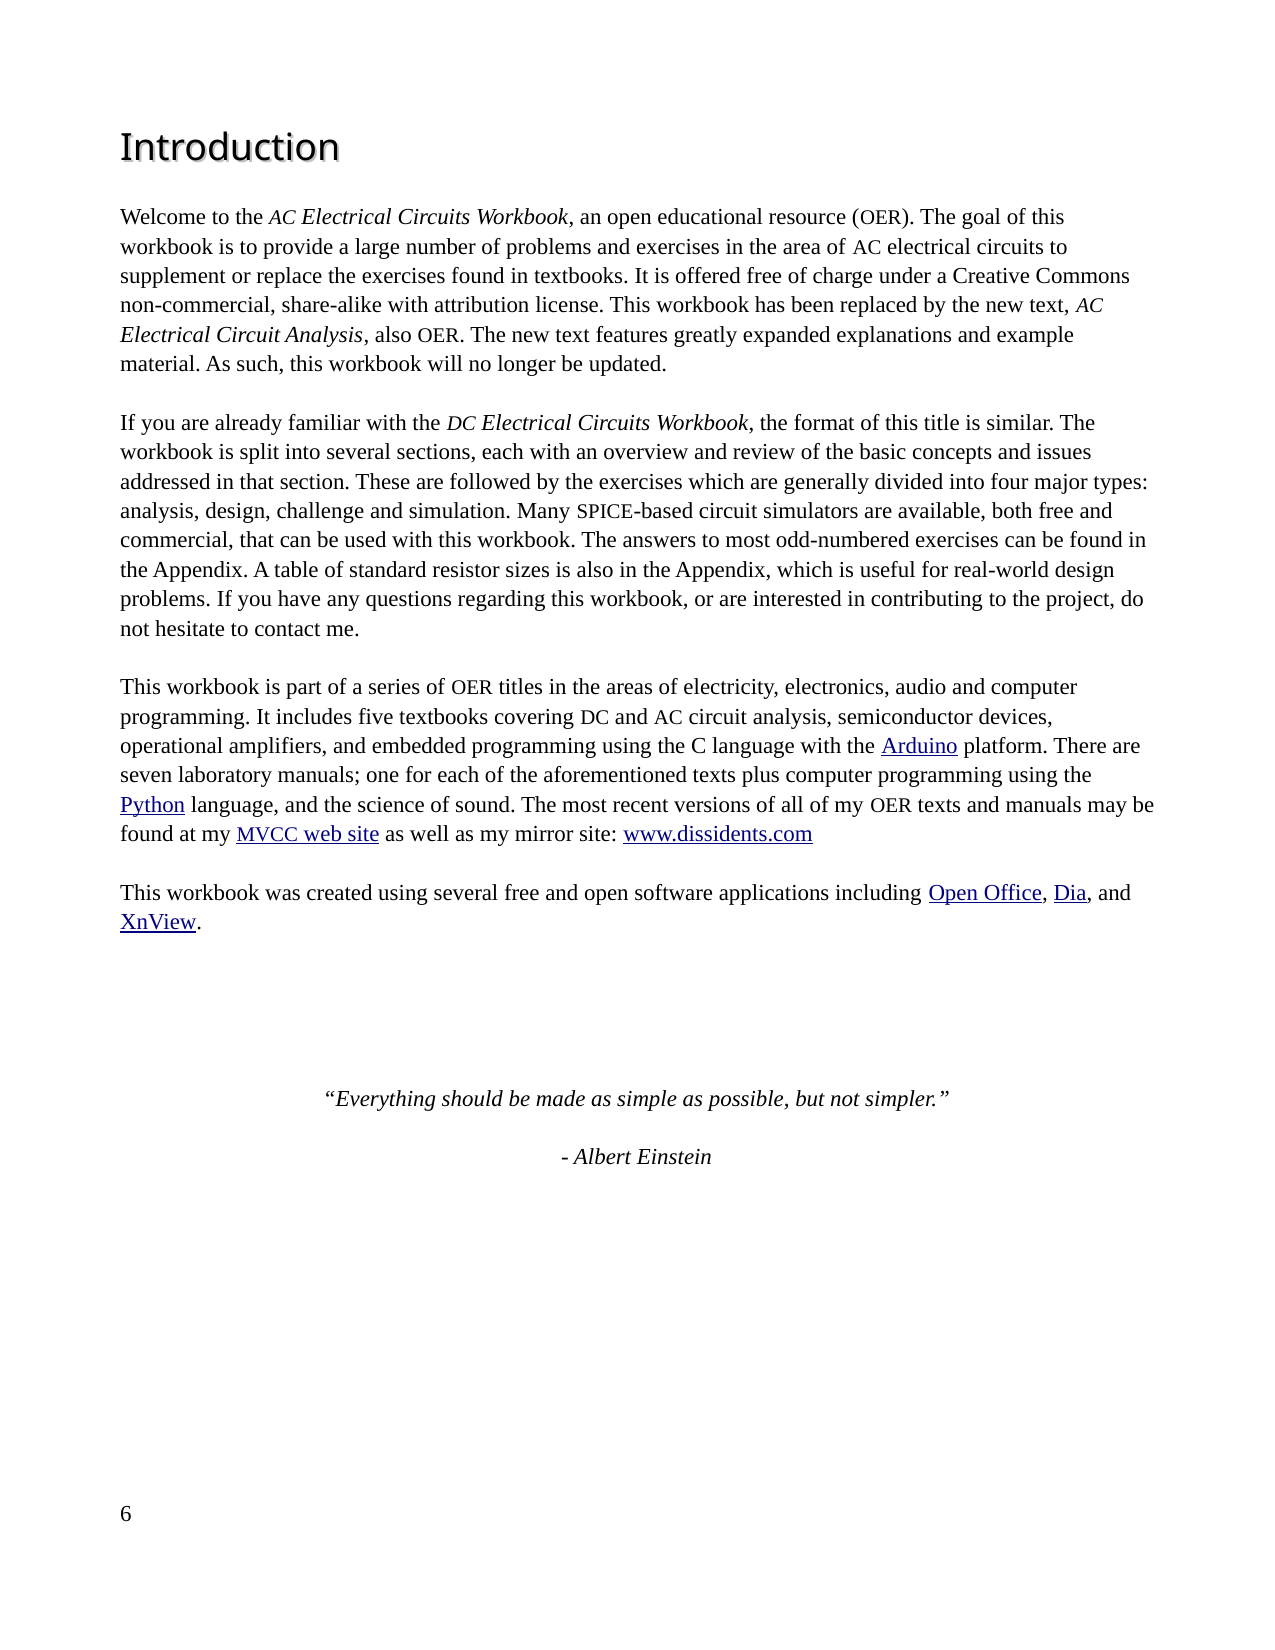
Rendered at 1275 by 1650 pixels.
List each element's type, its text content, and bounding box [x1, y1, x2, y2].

text “Everything should be made as simple as possible, but not simpler.” [120, 1085, 1155, 1111]
text - Albert Einstein [120, 1143, 1155, 1170]
subtitle Introduction [120, 120, 1155, 171]
text Welcome to the AC Electrical Circuits Workbook, an open educational resource (OER). The goal of this workbook is to provide a large number of problems and exercises in the area of AC electrical circuits to supplement or replace the exercises found in textbooks. It is offered free of charge under a Creative Commons non-commercial, share-alike with attribution license. This workbook has been replaced by the new text, AC Electrical Circuit Analysis, also OER. The new text features greatly expanded explanations and example material. As such, this workbook will no longer be updated. [120, 203, 1155, 377]
text This workbook was created using several free and open software applications including Open Office, Dia, and XnView. [120, 879, 1155, 935]
text If you are already familiar with the DC Electrical Circuits Workbook, the format of this title is similar. The workbook is split into several sections, each with an overview and review of the basic concepts and issues addressed in that section. These are followed by the exercises which are generally divided into four major types: analysis, design, challenge and simulation. Many SPICE-based circuit simulators are available, both free and commercial, that can be used with this workbook. The answers to most odd-numbered exercises can be found in the Appendix. A table of standard resistor sizes is also in the Appendix, which is useful for real-world design problems. If you have any questions regarding this workbook, or are interested in contributing to the project, do not hesitate to contact me. [120, 409, 1155, 641]
text This workbook is part of a series of OER titles in the areas of electricity, electronics, audio and computer programming. It includes five textbooks covering DC and AC circuit analysis, semiconductor devices, operational amplifiers, and embedded programming using the C language with the Arduino platform. There are seven laboratory manuals; one for each of the aforementioned texts plus computer programming using the Python language, and the science of sound. The most recent versions of all of my OER texts and manuals may be found at my MVCC web site as well as my mirror site: www.dissidents.com [120, 673, 1155, 847]
